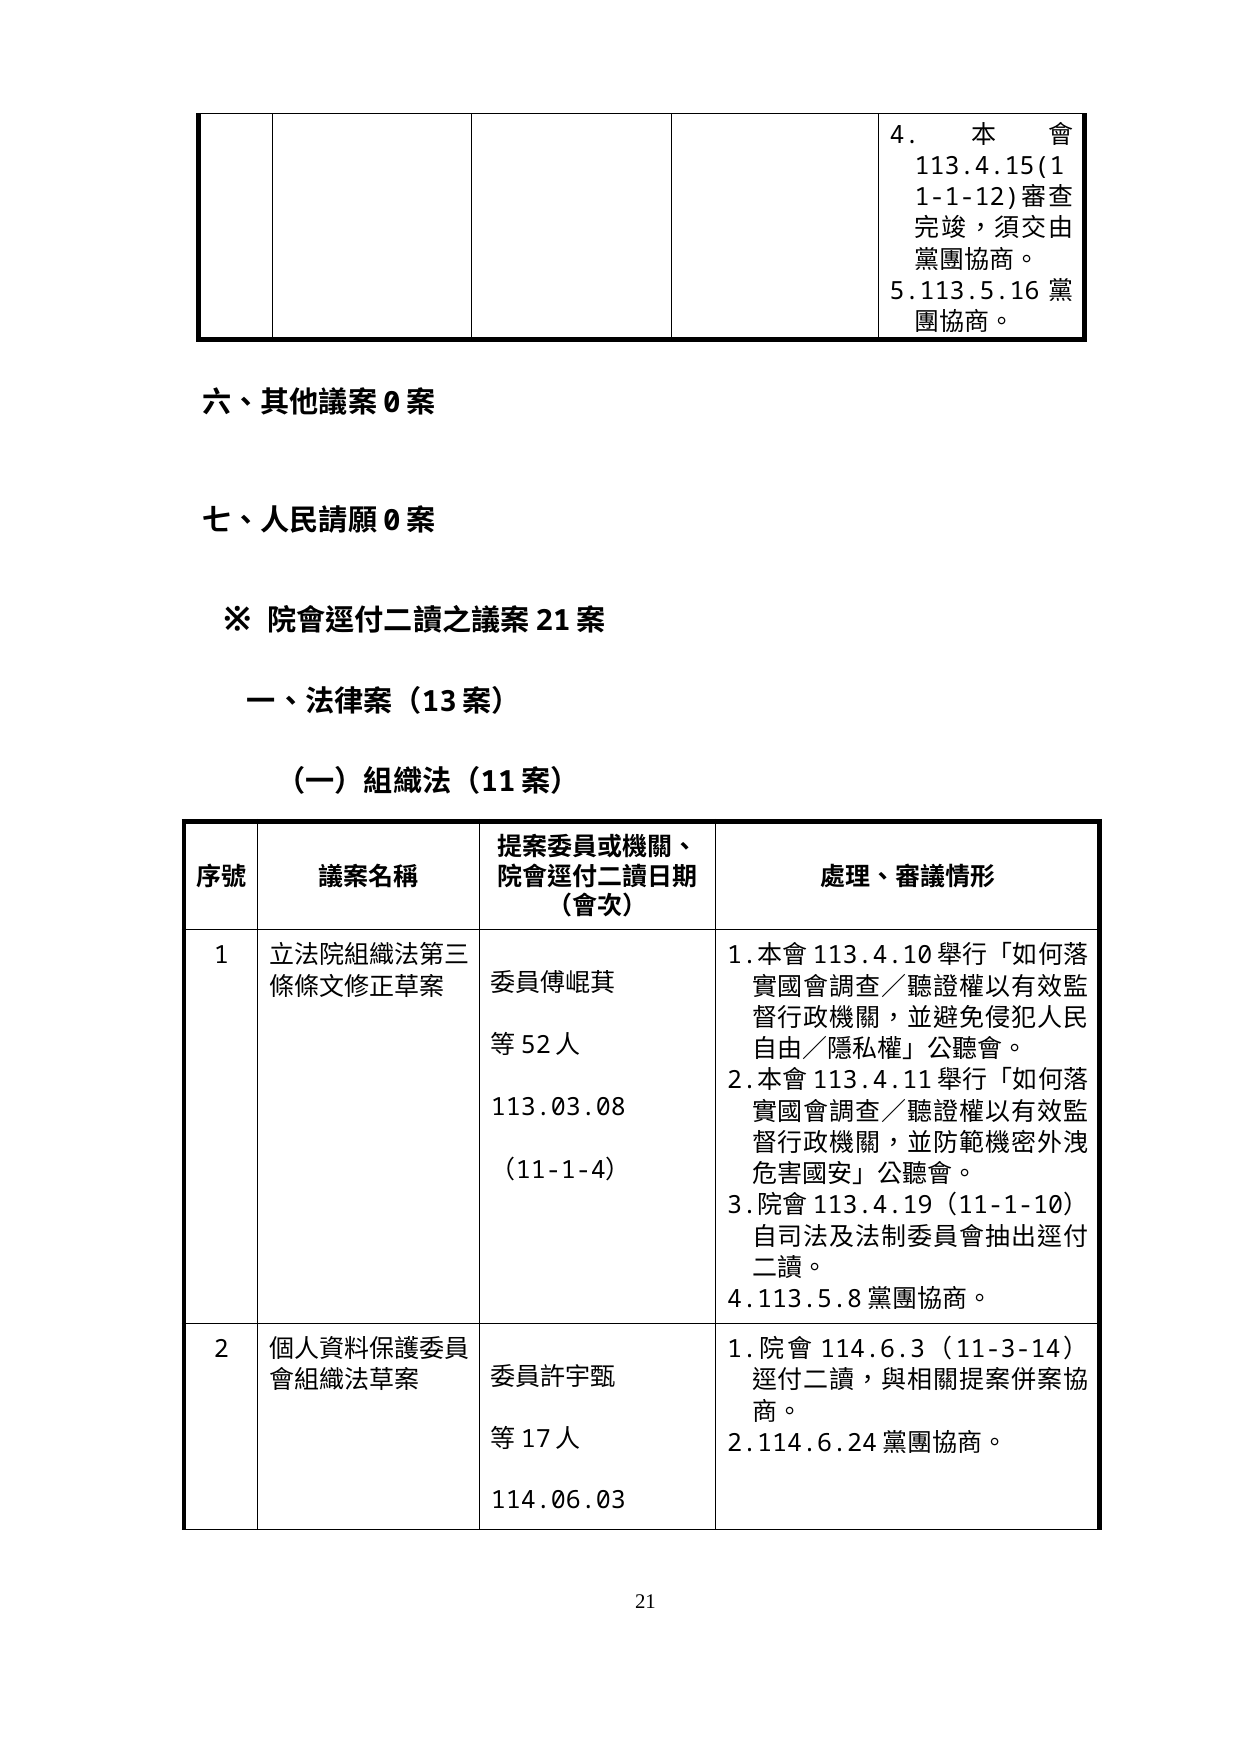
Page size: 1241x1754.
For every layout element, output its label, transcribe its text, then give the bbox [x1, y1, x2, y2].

table_cell [273, 114, 471, 337]
subtitle 六、其他議案0案 [187, 379, 1053, 421]
table_cell [672, 114, 878, 337]
table_cell 立法院組織法第三條條文修正草案 [258, 930, 479, 1323]
table_cell [201, 114, 272, 337]
subtitle 一、法律案（13案） [247, 678, 1053, 720]
table_cell 委員傅崐萁 等52人 113.03.08 （11-1-4） [480, 930, 715, 1323]
table_cell 4.本會113.4.15(11-1-12)審查完竣，須交由黨團協商。 5.113.5.16黨團協商。 [879, 114, 1082, 337]
table_cell 1.本會113.4.10舉行「如何落實國會調查／聽證權以有效監督行政機關，並避免侵犯人民自由／隱私權」公聽會。 2.本會113.4.11舉行「如何落實國會調查／聽證權以有效監督行政機關，並防範機密外洩危害國安」公聽會。 3.院會113.4.19（11-1-10）自司法及法制委員會抽出逕付二讀。 4.113.5.8黨團協商。 [716, 930, 1097, 1323]
table_cell 1.院會114.6.3（11-3-14）逕付二讀，與相關提案併案協商。 2.114.6.24黨團協商。 [716, 1324, 1097, 1529]
table_cell [472, 114, 671, 337]
subtitle （一）組織法（11案） [276, 758, 1053, 800]
table_header 處理、審議情形 [716, 824, 1097, 929]
table_cell 1 [186, 930, 257, 1323]
table_cell 委員許宇甄 等17人 114.06.03 [480, 1324, 715, 1529]
table_header 議案名稱 [258, 824, 479, 929]
list 院會逕付二讀之議案21案 [217, 595, 1053, 640]
table_cell 個人資料保護委員會組織法草案 [258, 1324, 479, 1529]
table_header 序號 [186, 824, 257, 929]
table_header 提案委員或機關、 院會逕付二讀日期（會次） [480, 824, 715, 929]
table_cell 2 [186, 1324, 257, 1529]
subtitle 七、人民請願0案 [187, 496, 1053, 539]
